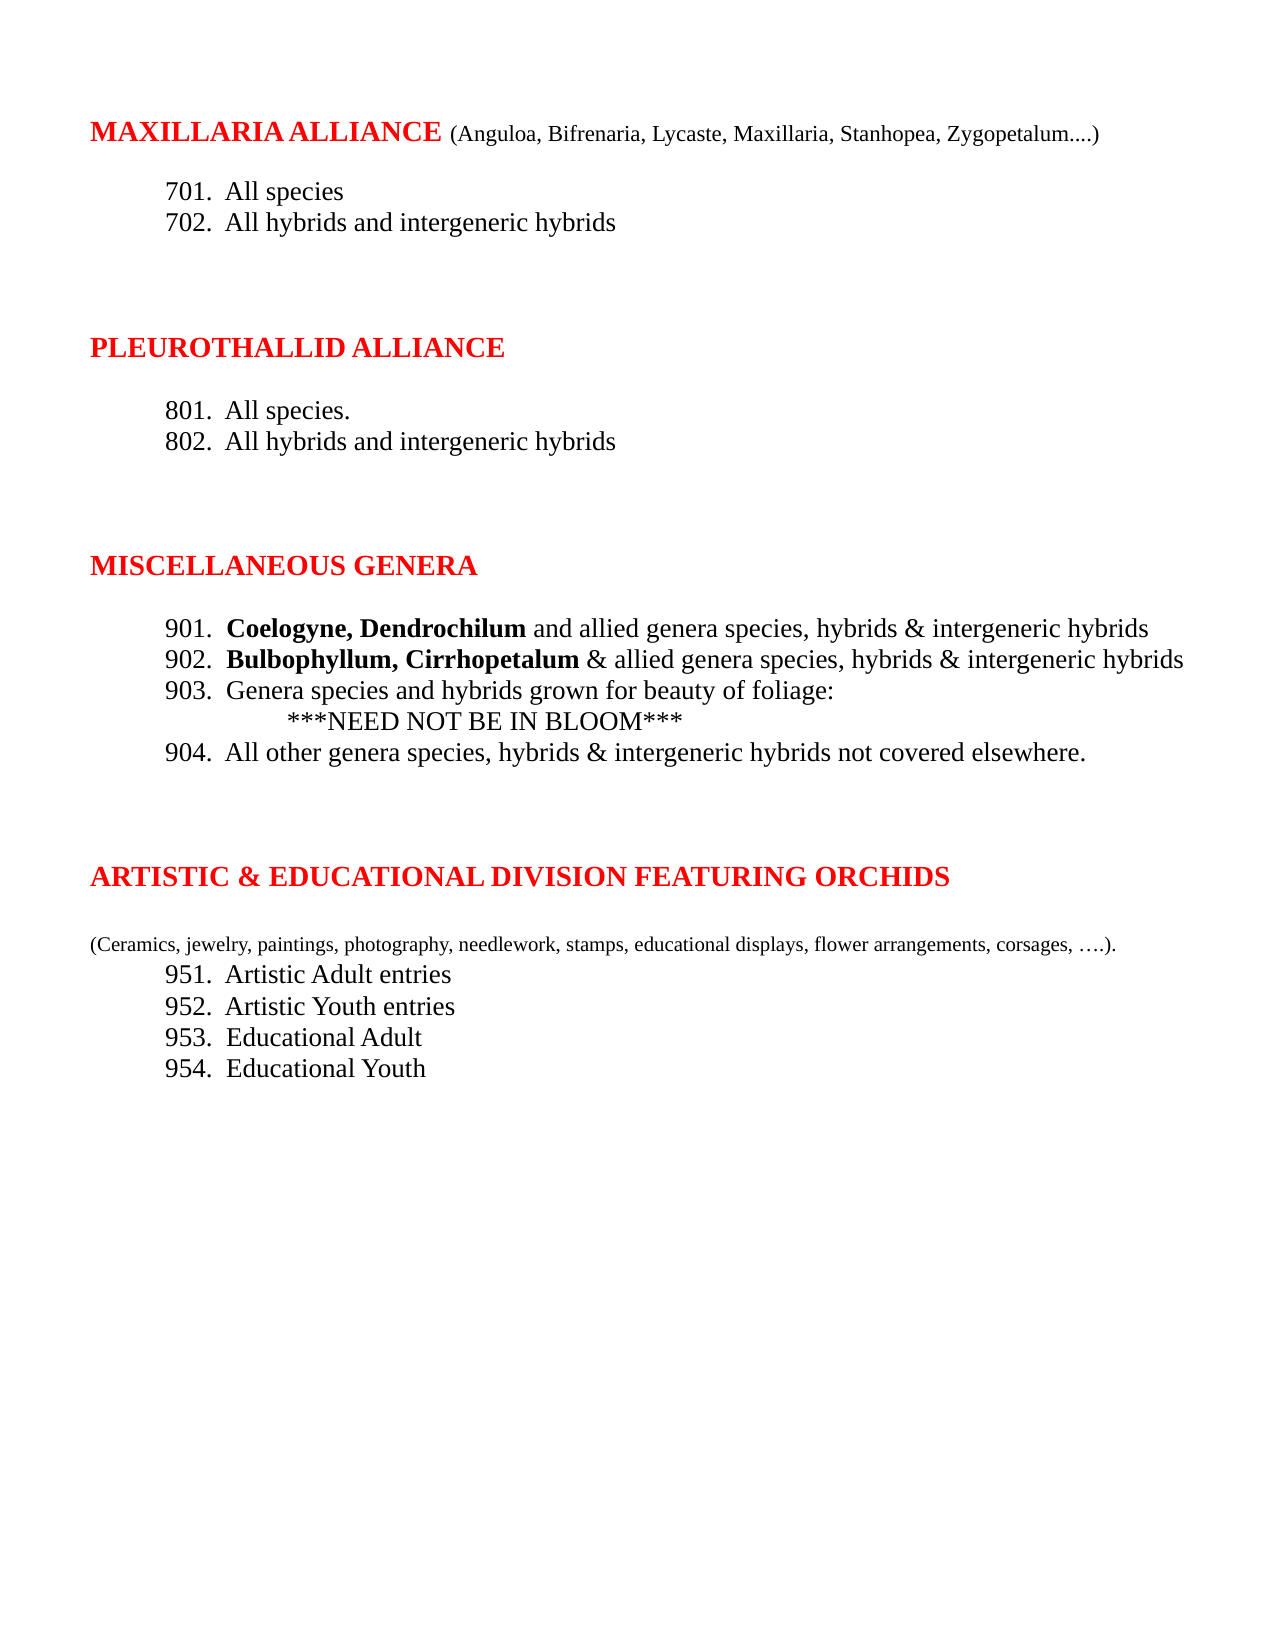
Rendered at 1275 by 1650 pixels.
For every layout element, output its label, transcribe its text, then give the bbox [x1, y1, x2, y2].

text 954. Educational Youth [90, 1052, 1185, 1083]
text 952. Artistic Youth entries [90, 990, 1185, 1021]
text 901. Coelogyne, Dendrochilum and allied genera species, hybrids & intergeneric hybrids [90, 613, 1185, 644]
text ***NEED NOT BE IN BLOOM*** [90, 706, 1185, 736]
text 802. All hybrids and intergeneric hybrids [90, 429, 1185, 455]
subtitle PLEUROTHALLID ALLIANCE [90, 336, 1185, 363]
text 904. All other genera species, hybrids & intergeneric hybrids not covered elsewhere. [90, 736, 1185, 767]
text 953. Educational Adult [90, 1021, 1185, 1052]
text MISCELLANEOUS GENERA [90, 550, 1185, 581]
text MAXILLARIA ALLIANCE (Anguloa, Bifrenaria, Lycaste, Maxillaria, Stanhopea, Zygopetalum....) [90, 120, 1185, 146]
text 701. All species [90, 180, 1185, 206]
text 903. Genera species and hybrids grown for beauty of foliage: [90, 674, 1185, 706]
subtitle ARTISTIC & EDUCATIONAL DIVISION FEATURING ORCHIDS [90, 862, 1185, 893]
text 801. All species. [90, 398, 1185, 424]
text 951. Artistic Adult entries [90, 959, 1185, 990]
text (Ceramics, jewelry, paintings, photography, needlework, stamps, educational displays, flower arrangements, corsages, ….). [90, 926, 1185, 957]
text 702. All hybrids and intergeneric hybrids [90, 210, 1185, 237]
text 902. Bulbophyllum, Cirrhopetalum & allied genera species, hybrids & intergeneric hybrids [90, 644, 1185, 674]
